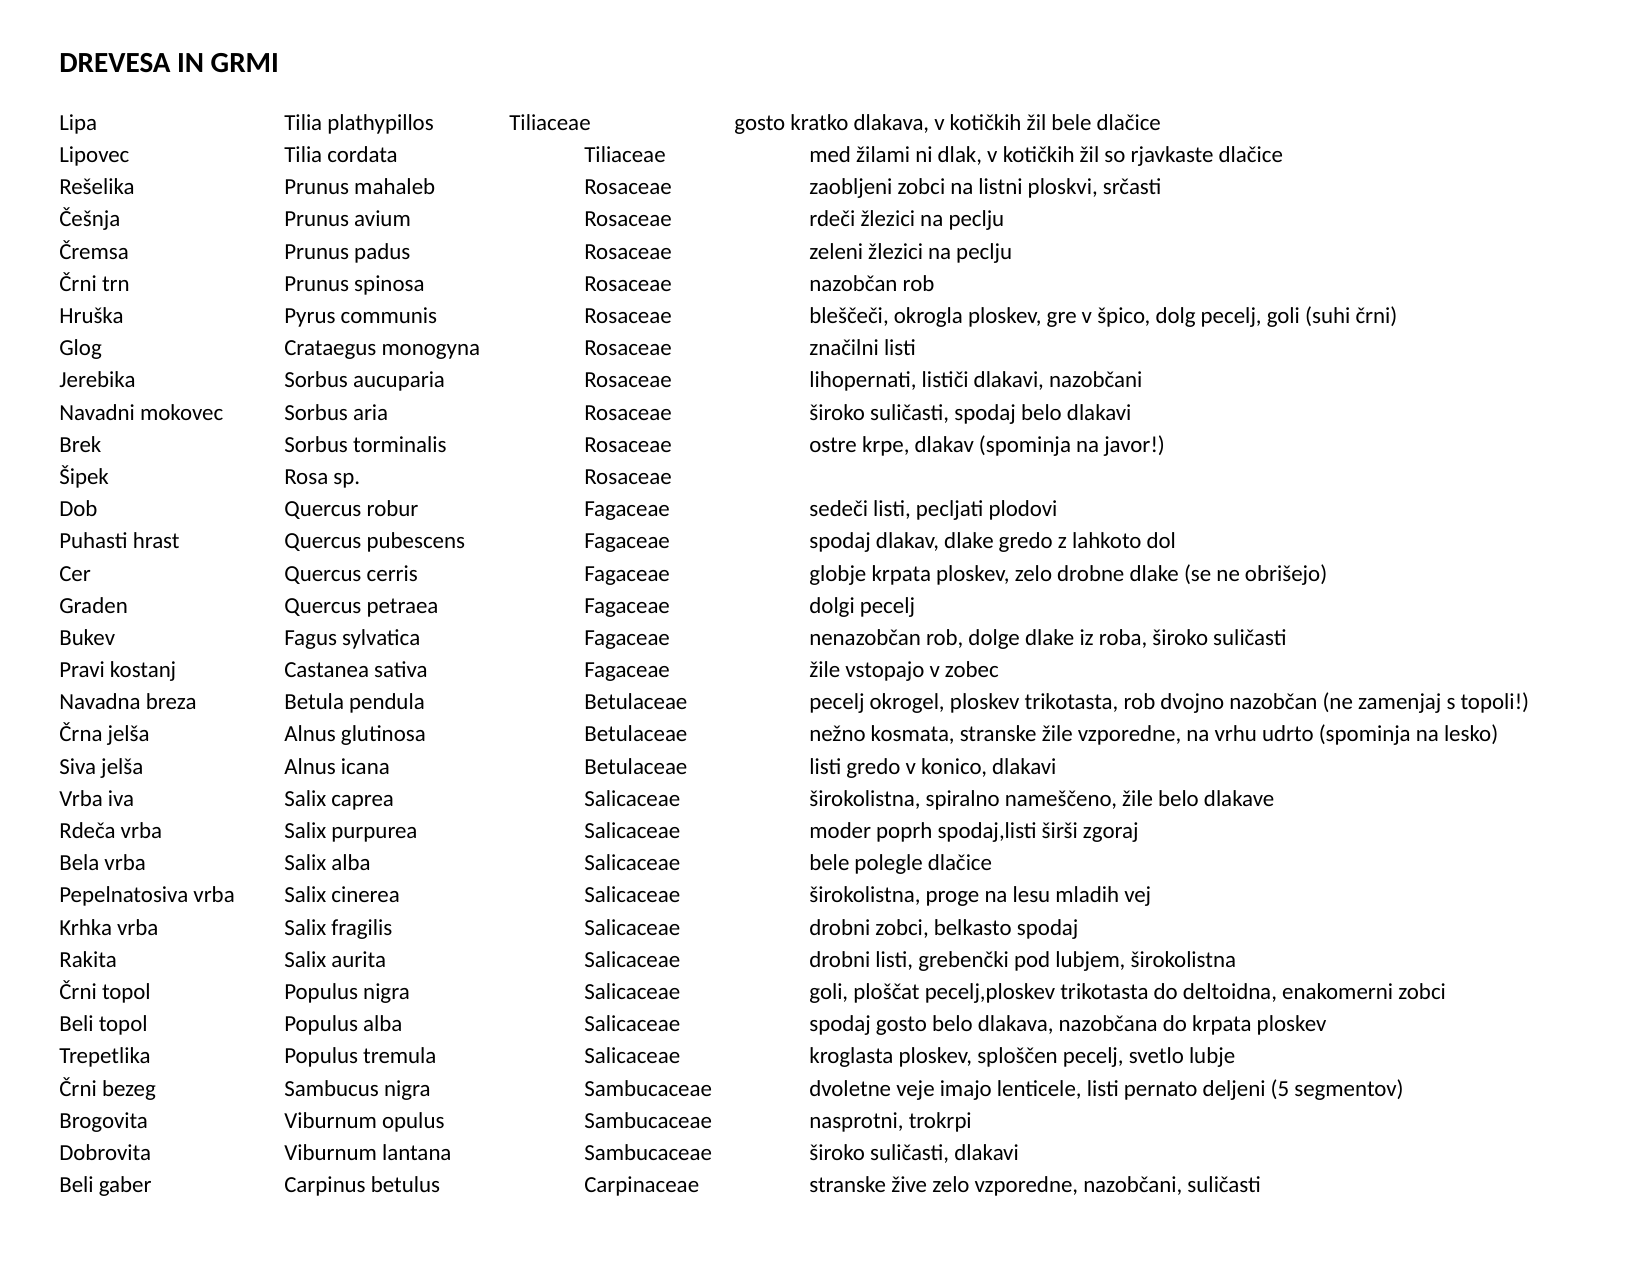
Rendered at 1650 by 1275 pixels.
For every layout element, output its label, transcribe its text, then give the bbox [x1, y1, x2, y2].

text Črna jelša Alnus glutinosa Betulaceae nežno kosmata, stranske žile vzporedne, na vrhu udrto (spominja na lesko) [59, 719, 1609, 748]
text Lipa Tilia plathypillos Tiliaceae gosto kratko dlakava, v kotičkih žil bele dlačice [59, 108, 1609, 136]
text Trepetlika Populus tremula Salicaceae kroglasta ploskev, sploščen pecelj, svetlo lubje [59, 1041, 1609, 1069]
text Češnja Prunus avium Rosaceae rdeči žlezici na peclju [59, 204, 1609, 233]
text Beli topol Populus alba Salicaceae spodaj gosto belo dlakava, nazobčana do krpata ploskev [59, 1009, 1609, 1037]
text Pravi kostanj Castanea sativa Fagaceae žile vstopajo v zobec [59, 655, 1609, 683]
text Brogovita Viburnum opulus Sambucaceae nasprotni, trokrpi [59, 1106, 1609, 1134]
text Beli gaber Carpinus betulus Carpinaceae stranske žive zelo vzporedne, nazobčani, suličasti [59, 1170, 1609, 1198]
text Krhka vrba Salix fragilis Salicaceae drobni zobci, belkasto spodaj [59, 913, 1609, 941]
text Pepelnatosiva vrba Salix cinerea Salicaceae širokolistna, proge na lesu mladih vej [59, 881, 1609, 908]
text Bela vrba Salix alba Salicaceae bele polegle dlačice [59, 848, 1609, 876]
text Brek Sorbus torminalis Rosaceae ostre krpe, dlakav (spominja na javor!) [59, 430, 1609, 458]
text Rdeča vrba Salix purpurea Salicaceae moder poprh spodaj,listi širši zgoraj [59, 816, 1609, 844]
text Cer Quercus cerris Fagaceae globje krpata ploskev, zelo drobne dlake (se ne obrišejo) [59, 559, 1609, 587]
text Črni trn Prunus spinosa Rosaceae nazobčan rob [59, 269, 1609, 297]
text Hruška Pyrus communis Rosaceae bleščeči, okrogla ploskev, gre v špico, dolg pecelj, goli (suhi črni) [59, 301, 1609, 329]
text Črni topol Populus nigra Salicaceae goli, ploščat pecelj,ploskev trikotasta do deltoidna, enakomerni zobci [59, 977, 1609, 1005]
text Lipovec Tilia cordata Tiliaceae med žilami ni dlak, v kotičkih žil so rjavkaste dlačice [59, 140, 1609, 168]
text Dobrovita Viburnum lantana Sambucaceae široko suličasti, dlakavi [59, 1138, 1609, 1166]
text Glog Crataegus monogyna Rosaceae značilni listi [59, 333, 1609, 361]
text Navadna breza Betula pendula Betulaceae pecelj okrogel, ploskev trikotasta, rob dvojno nazobčan (ne zamenjaj s topoli!) [59, 687, 1609, 715]
text Rešelika Prunus mahaleb Rosaceae zaobljeni zobci na listni ploskvi, srčasti [59, 172, 1609, 200]
text Čremsa Prunus padus Rosaceae zeleni žlezici na peclju [59, 237, 1609, 265]
text Vrba iva Salix caprea Salicaceae širokolistna, spiralno nameščeno, žile belo dlakave [59, 784, 1609, 812]
text Jerebika Sorbus aucuparia Rosaceae lihopernati, lističi dlakavi, nazobčani [59, 366, 1609, 393]
text Siva jelša Alnus icana Betulaceae listi gredo v konico, dlakavi [59, 752, 1609, 780]
text Črni bezeg Sambucus nigra Sambucaceae dvoletne veje imajo lenticele, listi pernato deljeni (5 segmentov) [59, 1074, 1609, 1102]
text Puhasti hrast Quercus pubescens Fagaceae spodaj dlakav, dlake gredo z lahkoto dol [59, 526, 1609, 554]
text Bukev Fagus sylvatica Fagaceae nenazobčan rob, dolge dlake iz roba, široko suličasti [59, 623, 1609, 651]
text Rakita Salix aurita Salicaceae drobni listi, grebenčki pod lubjem, širokolistna [59, 945, 1609, 973]
text Graden Quercus petraea Fagaceae dolgi pecelj [59, 591, 1609, 619]
text Dob Quercus robur Fagaceae sedeči listi, pecljati plodovi [59, 494, 1609, 522]
text DREVESA IN GRMI [59, 44, 1609, 80]
text Šipek Rosa sp. Rosaceae [59, 462, 1609, 490]
text Navadni mokovec Sorbus aria Rosaceae široko suličasti, spodaj belo dlakavi [59, 398, 1609, 426]
